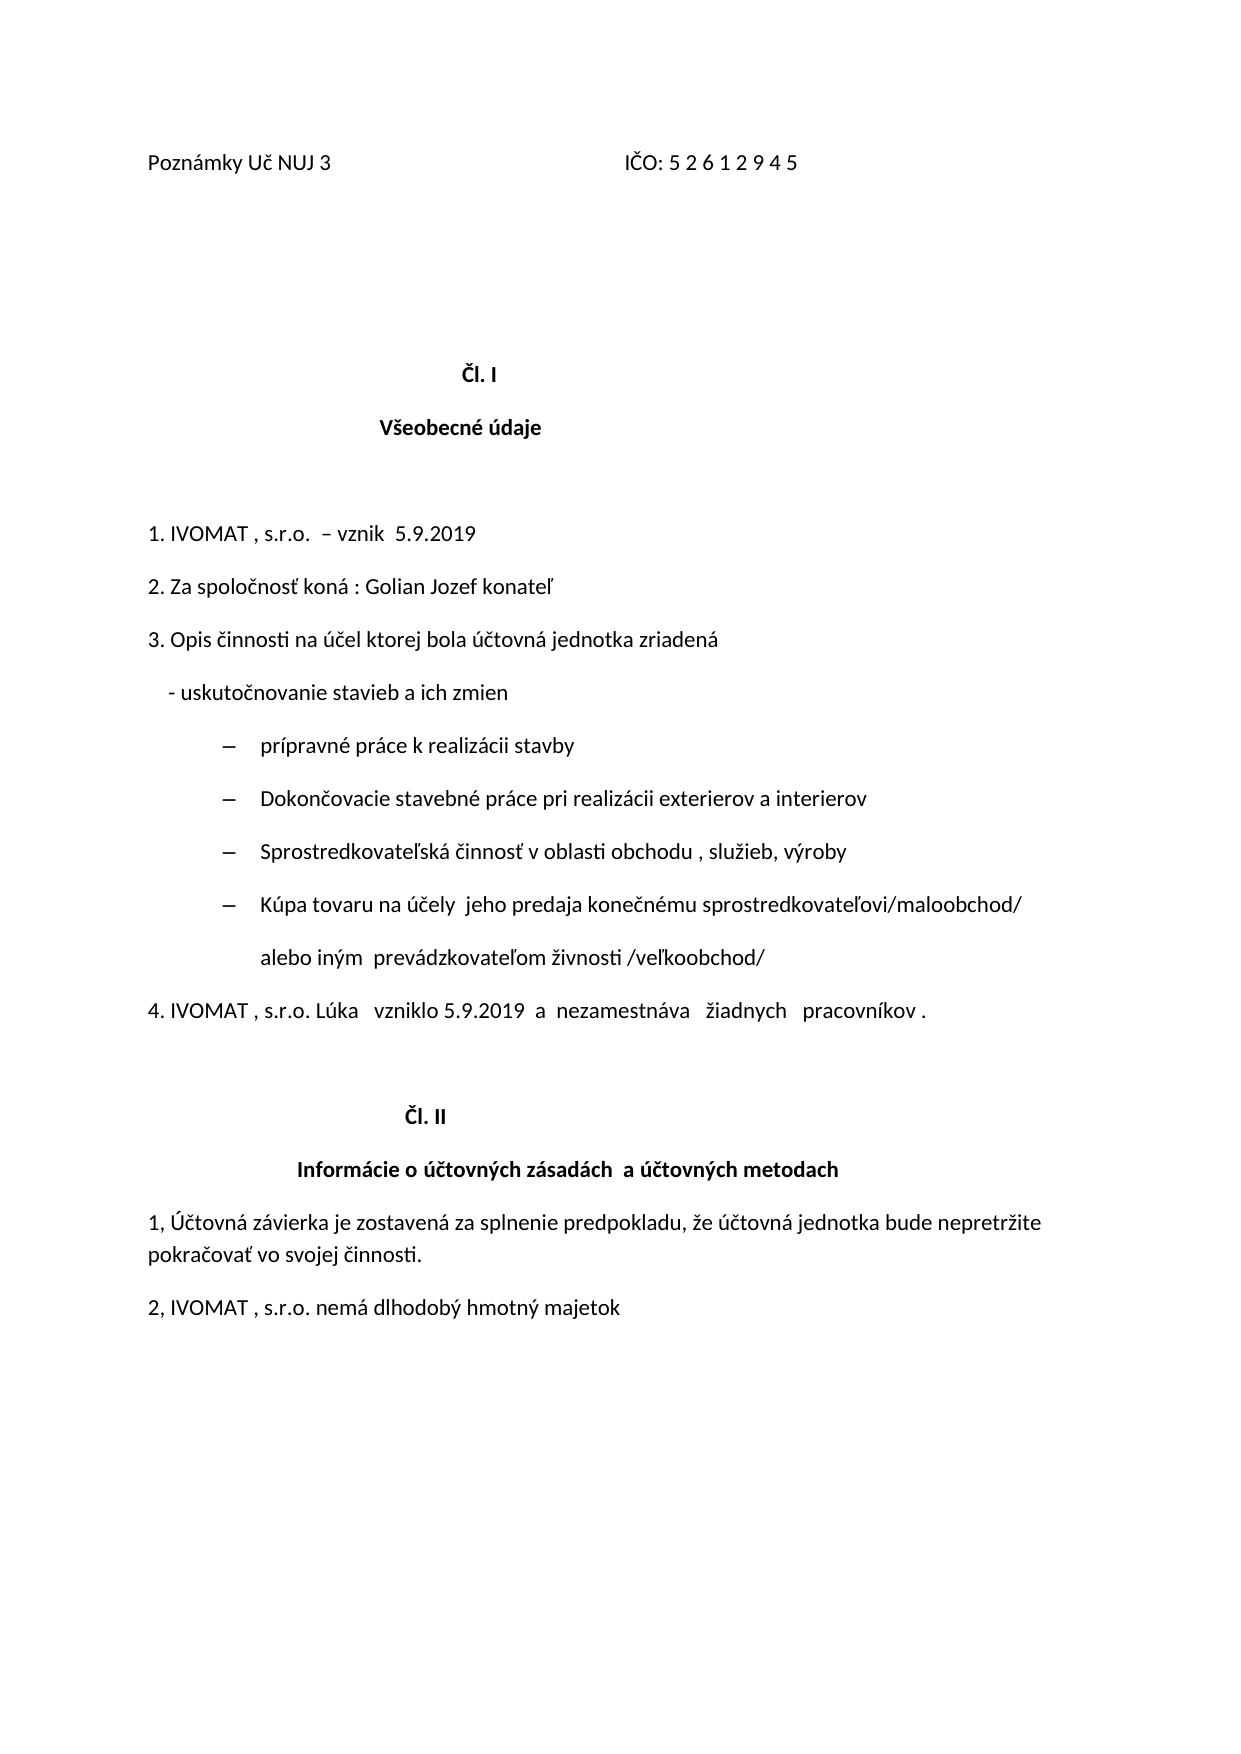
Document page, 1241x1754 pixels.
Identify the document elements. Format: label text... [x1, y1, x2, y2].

text Informácie o účtovných zásadách a účtovných metodach [148, 1155, 1093, 1183]
list Dokončovacie stavebné práce pri realizácii exterierov a interierov [223, 784, 1093, 812]
list prípravné práce k realizácii stavby [223, 731, 1093, 759]
text - uskutočnovanie stavieb a ich zmien [148, 678, 1093, 706]
list alebo iným prevádzkovateľom živnosti /veľkoobchod/ [223, 943, 1093, 971]
text Všeobecné údaje [148, 413, 1093, 441]
text Čl. II [148, 1102, 1093, 1130]
text 1, Účtovná závierka je zostavená za splnenie predpokladu, že účtovná jednotka bude nepretržite pokračovať vo svojej činnosti. [148, 1208, 1093, 1268]
text 2. Za spoločnosť koná : Golian Jozef konateľ [148, 572, 1093, 600]
text Čl. I [148, 360, 1093, 388]
text 3. Opis činnosti na účel ktorej bola účtovná jednotka zriadená [148, 625, 1093, 653]
text 2, IVOMAT , s.r.o. nemá dlhodobý hmotný majetok [148, 1293, 1093, 1321]
list Kúpa tovaru na účely jeho predaja konečnému sprostredkovateľovi/maloobchod/ [223, 890, 1093, 918]
text Poznámky Uč NUJ 3 IČO: 5 2 6 1 2 9 4 5 [148, 148, 1093, 176]
text 4. IVOMAT , s.r.o. Lúka vzniklo 5.9.2019 a nezamestnáva žiadnych pracovníkov . [148, 996, 1093, 1024]
text 1. IVOMAT , s.r.o. – vznik 5.9.2019 [148, 519, 1093, 547]
list Sprostredkovateľská činnosť v oblasti obchodu , služieb, výroby [223, 837, 1093, 865]
